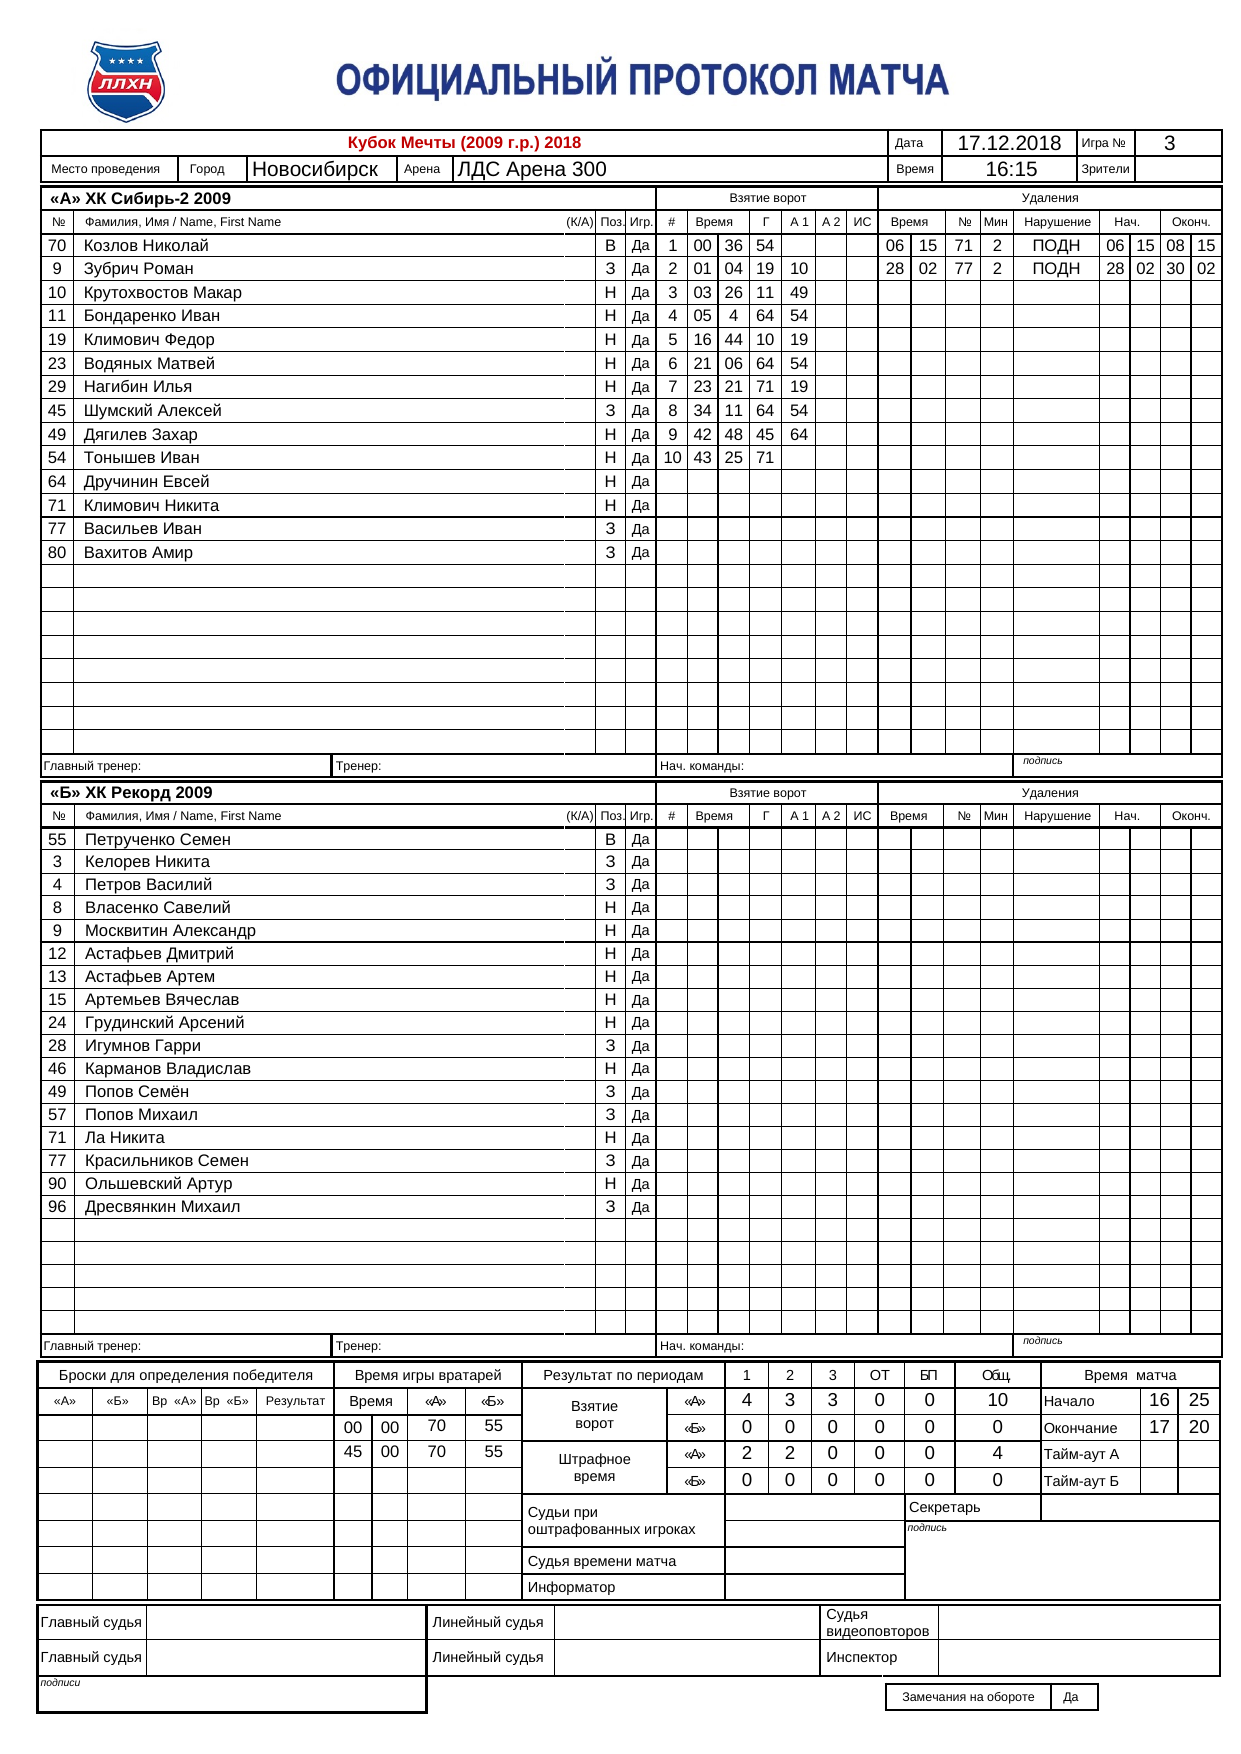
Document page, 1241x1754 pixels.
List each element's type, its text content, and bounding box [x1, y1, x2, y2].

table_cell [1161, 1035, 1190, 1057]
table_cell [565, 1104, 595, 1126]
table_cell [1100, 707, 1129, 729]
table_cell [912, 896, 943, 918]
table_cell [981, 446, 1013, 469]
table_header Да [1052, 1685, 1097, 1709]
table_cell [719, 565, 749, 587]
table_cell Петрученко Семен [75, 829, 564, 849]
table_cell 28 [879, 257, 910, 280]
table_cell Водяных Матвей [74, 352, 564, 374]
table_cell [782, 446, 815, 469]
table_cell [1014, 1150, 1099, 1172]
table_cell [626, 1265, 655, 1287]
table_cell 01 [688, 257, 717, 280]
table_cell [657, 1311, 687, 1333]
table_cell [981, 659, 1013, 682]
table_cell [847, 376, 877, 398]
table_cell [879, 659, 910, 682]
table_cell [719, 470, 749, 493]
table_cell [565, 1219, 595, 1241]
table_cell [1131, 1127, 1160, 1149]
table_cell [782, 565, 815, 587]
table_cell [1161, 1265, 1190, 1287]
table_cell [335, 1547, 371, 1573]
table_cell [1161, 636, 1190, 658]
table_cell Главный судья [39, 1640, 146, 1675]
table_cell 03 [688, 281, 717, 303]
table_cell 0 [726, 1468, 768, 1493]
table_cell 05 [688, 305, 717, 327]
table_cell [912, 423, 945, 445]
table_cell [782, 541, 815, 564]
table_cell 04 [719, 257, 749, 280]
table_cell Н [596, 943, 625, 964]
table_cell 70 [42, 235, 73, 256]
table_cell [726, 1575, 904, 1599]
table_cell [847, 565, 877, 587]
table_cell [816, 518, 846, 540]
table_cell Да [626, 850, 655, 872]
table_cell 21 [688, 352, 717, 374]
table_cell [1192, 352, 1221, 374]
table_cell [657, 1196, 687, 1218]
table_cell Да [626, 257, 655, 280]
table_cell [912, 494, 945, 516]
table_cell [912, 1104, 943, 1126]
table_cell [1192, 943, 1221, 964]
table_cell [879, 1288, 910, 1310]
table_cell [912, 659, 945, 682]
table_cell [847, 707, 877, 729]
table_cell Оконч. [1161, 805, 1221, 826]
table_cell [657, 730, 687, 753]
table_cell [1131, 1265, 1160, 1287]
table_cell 4 [719, 305, 749, 327]
table_cell Да [626, 518, 655, 540]
table_cell 90 [42, 1173, 74, 1195]
table_cell 23 [688, 376, 717, 398]
table_cell [782, 683, 815, 706]
table_cell [1161, 1150, 1190, 1172]
table_cell [981, 1265, 1013, 1287]
table_cell 42 [688, 423, 717, 445]
table_cell [626, 612, 655, 634]
table_cell [782, 966, 815, 987]
table_cell [1100, 1035, 1129, 1057]
table_cell [1100, 541, 1129, 564]
table_cell [719, 850, 749, 872]
table_cell [688, 1081, 717, 1103]
table_cell [946, 470, 980, 493]
table_cell [657, 850, 687, 872]
table_cell [847, 518, 877, 540]
table_cell [782, 730, 815, 753]
table_cell Климович Никита [74, 494, 564, 516]
table_cell [688, 588, 717, 611]
table_cell [657, 1012, 687, 1033]
table_cell 0 [769, 1468, 811, 1493]
table_cell [1100, 1242, 1129, 1264]
table_cell [750, 1265, 781, 1287]
table_cell Васильев Иван [74, 518, 564, 540]
table_cell З [596, 1104, 625, 1126]
table_cell Время [889, 157, 941, 181]
table_cell [847, 1311, 877, 1333]
table_cell 06 [719, 352, 749, 374]
table_cell [816, 659, 846, 682]
table_cell [1014, 659, 1099, 682]
table_cell [1131, 565, 1160, 587]
table_cell 26 [719, 281, 749, 303]
table_cell подписи [39, 1677, 425, 1711]
table_cell [782, 1058, 815, 1079]
table_cell [1014, 1265, 1099, 1287]
table_cell 54 [750, 235, 781, 256]
table_cell [944, 1127, 980, 1149]
table_cell [1100, 1012, 1129, 1033]
table_cell Оконч. [1161, 211, 1221, 233]
table_cell [42, 707, 73, 729]
table_cell [1100, 1104, 1129, 1126]
table_cell [981, 1058, 1013, 1079]
table_cell Мин [981, 805, 1013, 826]
table_cell [750, 966, 781, 987]
table_cell [39, 1494, 92, 1520]
table_cell [981, 399, 1013, 422]
table_cell [257, 1547, 333, 1573]
table_cell Нач. [1100, 805, 1160, 826]
table_cell [946, 659, 980, 682]
table_cell Время [879, 805, 943, 826]
table_cell [1014, 989, 1099, 1011]
table_cell [944, 896, 980, 918]
table_cell [879, 989, 910, 1011]
table_cell [565, 518, 595, 540]
table_cell 3 [657, 281, 687, 303]
table_cell [816, 446, 846, 469]
table_cell [912, 588, 945, 611]
table_cell [657, 1104, 687, 1126]
table_cell З [596, 1196, 625, 1218]
table_cell [565, 612, 595, 634]
table_cell [981, 989, 1013, 1011]
table_cell 0 [905, 1389, 954, 1413]
table_cell [944, 1081, 980, 1103]
table_cell [335, 1574, 371, 1599]
picture [5, 28, 1179, 129]
table_cell [912, 1173, 943, 1195]
table_cell [428, 1677, 882, 1711]
table_cell [1131, 966, 1160, 987]
table_cell [657, 494, 687, 516]
table_cell Н [596, 328, 625, 351]
table_cell [946, 636, 980, 658]
table_cell Судья видеоповторов [821, 1606, 938, 1639]
table_cell [1131, 683, 1160, 706]
table_cell [596, 659, 625, 682]
table_cell 64 [42, 470, 73, 493]
table_cell [879, 1173, 910, 1195]
table_cell Мин [981, 211, 1013, 233]
table_cell [565, 494, 595, 516]
table_cell [912, 920, 943, 941]
table_cell [565, 1196, 595, 1218]
table_cell [565, 943, 595, 964]
table_cell 36 [719, 235, 749, 256]
table_cell [816, 1104, 846, 1126]
table_cell [879, 541, 910, 564]
table_cell [202, 1574, 256, 1599]
table_cell [39, 1574, 92, 1599]
table_cell [847, 896, 877, 918]
table_cell [1161, 376, 1190, 398]
table_cell [847, 588, 877, 611]
table_cell [1014, 1035, 1099, 1057]
table_cell [847, 920, 877, 941]
table_cell [1131, 1219, 1160, 1241]
table_cell Петров Василий [75, 874, 564, 895]
table_cell [944, 1058, 980, 1079]
table_cell 15 [42, 989, 74, 1011]
table_cell [782, 1219, 815, 1241]
table_cell [782, 707, 815, 729]
table_cell Ла Никита [75, 1127, 564, 1149]
table_cell [1192, 494, 1221, 516]
table_cell Москвитин Александр [75, 920, 564, 941]
table_cell [596, 565, 625, 587]
table_cell [912, 565, 945, 587]
table_cell Тонышев Иван [74, 446, 564, 469]
table_cell [1161, 470, 1190, 493]
table_cell [565, 1173, 595, 1195]
table_cell [719, 636, 749, 658]
table_cell [750, 1035, 781, 1057]
table_cell [626, 636, 655, 658]
table_cell [1192, 305, 1221, 327]
table_cell [981, 565, 1013, 587]
table_cell Вр «А» [148, 1389, 201, 1413]
table_cell [782, 1104, 815, 1126]
table_cell [879, 636, 910, 658]
table_cell Линейный судья [428, 1606, 554, 1639]
table_cell [42, 588, 73, 611]
table_cell [1014, 829, 1099, 849]
table_cell [946, 730, 980, 753]
table_cell Время [335, 1389, 407, 1413]
table_cell Секретарь [906, 1495, 1040, 1520]
table_cell [847, 541, 877, 564]
table_cell [657, 1242, 687, 1264]
table_cell «А» [408, 1389, 465, 1413]
table_cell [74, 636, 564, 658]
table_cell [719, 683, 749, 706]
table_cell 70 [408, 1441, 465, 1467]
table_header 3 [812, 1363, 854, 1387]
table_cell [1131, 1311, 1160, 1333]
table_cell [1192, 588, 1221, 611]
table_cell 11 [42, 305, 73, 327]
table_cell [565, 305, 595, 327]
table_cell Да [626, 1104, 655, 1126]
table_cell [93, 1574, 147, 1599]
table_cell [596, 1242, 625, 1264]
table_cell Зубрич Роман [74, 257, 564, 280]
table_cell [1014, 730, 1099, 753]
table_cell [1161, 588, 1190, 611]
table_cell 15 [1192, 235, 1221, 256]
table_cell [946, 494, 980, 516]
table_cell [626, 730, 655, 753]
table_cell [816, 305, 846, 327]
table_cell [879, 565, 910, 587]
table_cell Да [626, 1173, 655, 1195]
table_cell Попов Михаил [75, 1104, 564, 1126]
table_cell 57 [42, 1104, 74, 1126]
table_cell [847, 683, 877, 706]
table_cell 10 [782, 257, 815, 280]
table_cell [981, 850, 1013, 872]
table_cell [816, 730, 846, 753]
table_cell [408, 1521, 465, 1546]
table_cell [93, 1521, 147, 1546]
table_cell [1131, 612, 1160, 634]
table_cell [688, 1173, 717, 1195]
table_cell [847, 1035, 877, 1057]
table_cell Да [626, 399, 655, 422]
table_cell Н [596, 1173, 625, 1195]
table_cell А 2 [816, 211, 846, 233]
table_cell [1131, 1058, 1160, 1079]
table_cell [1192, 1104, 1221, 1126]
table_cell [944, 966, 980, 987]
table_cell [1131, 1035, 1160, 1057]
table_cell Информатор [523, 1575, 724, 1599]
table_cell [719, 1150, 749, 1172]
table_cell Да [626, 376, 655, 398]
table_cell [1131, 541, 1160, 564]
table_cell [657, 518, 687, 540]
table_cell [847, 829, 877, 849]
table_cell [816, 989, 846, 1011]
table_cell 28 [1100, 257, 1129, 280]
table_cell [408, 1547, 465, 1573]
table_cell Да [626, 1035, 655, 1057]
table_cell Тренер: [333, 755, 655, 776]
table_cell [981, 423, 1013, 445]
table_cell [782, 470, 815, 493]
table_cell # [657, 805, 687, 826]
table_cell Н [596, 376, 625, 398]
table_cell Главный тренер: [42, 755, 330, 776]
table_cell [944, 1219, 980, 1241]
table_cell [946, 541, 980, 564]
table_cell [1161, 1173, 1190, 1195]
table_cell [750, 659, 781, 682]
table_cell Красильников Семен [75, 1150, 564, 1172]
table_cell [1161, 1104, 1190, 1126]
table_cell «Б» [668, 1415, 724, 1440]
table_cell [1100, 636, 1129, 658]
table_cell [1192, 989, 1221, 1011]
table_cell [750, 874, 781, 895]
table_cell [596, 707, 625, 729]
table_cell [148, 1441, 201, 1467]
table_cell [981, 1035, 1013, 1057]
table_cell [565, 896, 595, 918]
table_cell [847, 943, 877, 964]
table_cell [1100, 423, 1129, 445]
table_cell 00 [373, 1416, 407, 1440]
table_cell [847, 966, 877, 987]
table_cell [939, 1606, 1219, 1639]
table_header Результат по периодам [523, 1363, 724, 1387]
table_cell [750, 683, 781, 706]
table_cell Да [626, 305, 655, 327]
table_cell [912, 352, 945, 374]
table_cell 9 [42, 257, 73, 280]
table_cell [816, 896, 846, 918]
table_cell 02 [1131, 257, 1160, 280]
table_cell [626, 1311, 655, 1333]
table_cell [335, 1468, 371, 1493]
table_cell [1100, 683, 1129, 706]
table_cell [1100, 1150, 1129, 1172]
table_cell [879, 1219, 910, 1241]
table_cell [719, 1127, 749, 1149]
table_cell [1131, 1173, 1160, 1195]
table_cell [1192, 829, 1221, 849]
table_cell [944, 829, 980, 849]
table_cell [1192, 1150, 1221, 1172]
table_cell 64 [750, 352, 781, 374]
table_cell 4 [956, 1442, 1040, 1467]
table_cell [688, 1265, 717, 1287]
table_cell [93, 1494, 147, 1520]
table_cell 49 [42, 423, 73, 445]
table_cell подпись [1014, 755, 1221, 776]
table_cell Вр «Б» [202, 1389, 256, 1413]
table_cell [408, 1468, 465, 1493]
table_cell [912, 541, 945, 564]
table_cell Город [179, 157, 246, 181]
table_cell [912, 943, 943, 964]
table_cell [688, 874, 717, 895]
table_cell Карманов Владислав [75, 1058, 564, 1079]
table_cell 49 [42, 1081, 74, 1103]
table_cell [1161, 446, 1190, 469]
table_cell [1100, 943, 1129, 964]
table_cell [688, 966, 717, 987]
table_cell [750, 541, 781, 564]
table_cell [1131, 423, 1160, 445]
table_cell [1192, 730, 1221, 753]
table_header Время игры вратарей [335, 1363, 521, 1387]
table_cell [1161, 1219, 1190, 1241]
table_cell [1100, 1219, 1129, 1241]
table_cell 21 [719, 376, 749, 398]
table_cell [1161, 1081, 1190, 1103]
table_cell 0 [855, 1468, 904, 1493]
table_cell [1100, 328, 1129, 351]
table_cell [981, 305, 1013, 327]
table_cell 7 [657, 376, 687, 398]
table_cell Да [626, 1058, 655, 1079]
table_cell [688, 541, 717, 564]
table_cell [565, 257, 595, 280]
table_cell [688, 612, 717, 634]
table_cell [750, 730, 781, 753]
table_cell [1161, 1127, 1190, 1149]
table_cell [750, 1173, 781, 1195]
table_cell [93, 1468, 147, 1493]
table_cell [1100, 494, 1129, 516]
table_cell 0 [855, 1389, 904, 1413]
table_cell [1014, 850, 1099, 872]
table_cell [373, 1494, 407, 1520]
table_cell З [596, 1150, 625, 1172]
table_cell [202, 1547, 256, 1573]
table_cell [202, 1468, 256, 1493]
table_cell [750, 565, 781, 587]
table_cell [912, 683, 945, 706]
table_cell [1100, 470, 1129, 493]
table_cell [946, 399, 980, 422]
table_cell 77 [946, 257, 980, 280]
table_cell [93, 1416, 147, 1440]
table_cell [912, 281, 945, 303]
table_cell [596, 1288, 625, 1310]
table_cell [1192, 565, 1221, 587]
table_cell [944, 1035, 980, 1057]
table_cell [847, 1127, 877, 1149]
table_cell [1100, 565, 1129, 587]
table_cell [750, 518, 781, 540]
table_cell 43 [688, 446, 717, 469]
table_cell Да [626, 328, 655, 351]
table_cell [688, 989, 717, 1011]
table_cell [879, 920, 910, 941]
table_cell [816, 257, 846, 280]
table_cell Астафьев Артем [75, 966, 564, 987]
table_cell 34 [688, 399, 717, 422]
table_cell [42, 565, 73, 587]
table_cell Н [596, 281, 625, 303]
table_cell [688, 943, 717, 964]
table_cell [1141, 1468, 1177, 1493]
table_cell [626, 659, 655, 682]
table_cell [1192, 707, 1221, 729]
table_cell 15 [1131, 235, 1160, 256]
table_cell 20 [1179, 1415, 1219, 1440]
table_cell [1131, 1150, 1160, 1172]
table_cell [565, 1058, 595, 1079]
table_cell [847, 1242, 877, 1264]
table_cell [912, 1150, 943, 1172]
table_cell [596, 612, 625, 634]
table_cell [1131, 829, 1160, 849]
table_cell [782, 235, 815, 256]
table_cell Поз. [596, 211, 625, 233]
table_cell 0 [812, 1468, 854, 1493]
table_cell [944, 1150, 980, 1172]
table_cell [879, 305, 910, 327]
table_cell [912, 1265, 943, 1287]
table_cell [335, 1494, 371, 1520]
table_cell З [596, 850, 625, 872]
table_cell 4 [726, 1389, 768, 1413]
table_cell [1131, 328, 1160, 351]
table_cell Штрафное время [523, 1442, 666, 1493]
table_cell [335, 1521, 371, 1546]
table_cell 54 [782, 352, 815, 374]
table_cell [879, 376, 910, 398]
table_cell [688, 565, 717, 587]
table_cell 0 [956, 1415, 1040, 1440]
table_cell 16 [1141, 1389, 1177, 1413]
table_cell [596, 683, 625, 706]
table_cell 96 [42, 1196, 74, 1218]
table_cell [1100, 1288, 1129, 1310]
table_cell [565, 423, 595, 445]
table_cell [688, 829, 717, 849]
table_cell [565, 588, 595, 611]
table_cell [719, 896, 749, 918]
table_cell [719, 966, 749, 987]
table_cell [981, 1173, 1013, 1195]
table_cell 80 [42, 541, 73, 564]
table_cell Дручинин Евсей [74, 470, 564, 493]
table_cell (К/А) [565, 211, 595, 233]
table_cell 8 [42, 896, 74, 918]
table_cell [42, 1219, 74, 1241]
table_cell [1161, 1012, 1190, 1033]
table_cell 0 [905, 1468, 954, 1493]
table_cell [847, 1104, 877, 1126]
table_cell 9 [42, 920, 74, 941]
table_cell [719, 1288, 749, 1310]
table_cell Нач. команды: [657, 755, 1012, 776]
table_cell [939, 1640, 1219, 1675]
table_header «А» ХК Сибирь-2 2009 [42, 188, 655, 209]
table_cell [1014, 1127, 1099, 1149]
table_cell [626, 1242, 655, 1264]
table_cell [912, 1196, 943, 1218]
table_cell 54 [782, 305, 815, 327]
table_cell [257, 1441, 333, 1467]
table_cell [782, 989, 815, 1011]
table_cell А 2 [816, 805, 846, 826]
table_cell # [657, 211, 687, 233]
table_cell [847, 1012, 877, 1033]
table_cell [816, 850, 846, 872]
table_cell [596, 1311, 625, 1333]
table_cell [981, 612, 1013, 634]
table_cell [981, 541, 1013, 564]
table_cell [1100, 1196, 1129, 1218]
table_cell [657, 565, 687, 587]
table_cell Н [596, 423, 625, 445]
table_cell Бондаренко Иван [74, 305, 564, 327]
table_cell [1014, 1104, 1099, 1126]
table_cell [782, 920, 815, 941]
table_cell [1192, 399, 1221, 422]
table_cell Нагибин Илья [74, 376, 564, 398]
table_header Броски для определения победителя [39, 1363, 333, 1387]
table_cell [719, 1058, 749, 1079]
table_cell [1100, 730, 1129, 753]
table_cell [565, 1311, 595, 1333]
table_cell [981, 920, 1013, 941]
table_cell [847, 659, 877, 682]
table_cell 11 [750, 281, 781, 303]
table_cell [1192, 1035, 1221, 1057]
table_cell 0 [956, 1468, 1040, 1493]
table_cell [74, 588, 564, 611]
table_cell 3 [42, 850, 74, 872]
table_cell [879, 1127, 910, 1149]
table_cell 24 [42, 1012, 74, 1033]
table_cell [981, 1127, 1013, 1149]
table_cell [879, 612, 910, 634]
table_cell [981, 1196, 1013, 1218]
table_cell [946, 423, 980, 445]
table_cell Фамилия, Имя / Name, First Name [74, 211, 565, 233]
table_cell [912, 636, 945, 658]
table_cell [719, 1081, 749, 1103]
table_cell [1131, 588, 1160, 611]
table_cell [1131, 1104, 1160, 1126]
table_cell [981, 352, 1013, 374]
table_cell Н [596, 305, 625, 327]
table_cell [565, 1242, 595, 1264]
table_cell [565, 683, 595, 706]
table_cell [42, 1311, 74, 1333]
table_cell [912, 707, 945, 729]
table_cell [782, 829, 815, 849]
table_cell [1192, 1127, 1221, 1149]
table_cell [879, 966, 910, 987]
table_cell [565, 989, 595, 1011]
table_cell 44 [719, 328, 749, 351]
table_cell [816, 1150, 846, 1172]
table_cell [1161, 1288, 1190, 1310]
table_cell [1014, 1288, 1099, 1310]
table_cell [1192, 1081, 1221, 1103]
table_cell [1131, 730, 1160, 753]
table_cell [74, 565, 564, 587]
table_cell [912, 518, 945, 540]
table_cell [1014, 588, 1099, 611]
table_cell [147, 1640, 425, 1675]
table_cell Н [596, 920, 625, 941]
table_cell [912, 850, 943, 872]
table_cell [373, 1521, 407, 1546]
table_cell [816, 1288, 846, 1310]
table_cell [847, 850, 877, 872]
table_cell [879, 874, 910, 895]
table_cell [466, 1468, 521, 1493]
table_cell [981, 1242, 1013, 1264]
table_cell [981, 966, 1013, 987]
table_header Взятие ворот [657, 188, 877, 209]
table_cell [1192, 423, 1221, 445]
table_cell Артемьев Вячеслав [75, 989, 564, 1011]
table_cell [1100, 446, 1129, 469]
table_cell [879, 850, 910, 872]
table_header Удаления [879, 188, 1221, 209]
table_cell [565, 920, 595, 941]
table_cell [944, 920, 980, 941]
table_cell [750, 1311, 781, 1333]
table_cell [981, 1104, 1013, 1126]
table_cell [1100, 1058, 1129, 1079]
table_cell 0 [855, 1415, 904, 1440]
table_cell [466, 1547, 521, 1573]
table_cell 00 [688, 235, 717, 256]
table_cell 0 [905, 1415, 954, 1440]
table_cell [565, 874, 595, 895]
table_cell [816, 328, 846, 351]
table_cell 71 [750, 376, 781, 398]
table_cell [750, 850, 781, 872]
table_cell [39, 1441, 92, 1467]
table_cell [1100, 376, 1129, 398]
table_cell [565, 1150, 595, 1172]
table_header Замечания на обороте [887, 1685, 1050, 1709]
table_cell 2 [981, 235, 1013, 256]
table_cell [816, 1127, 846, 1149]
table_cell [596, 1219, 625, 1241]
table_cell [42, 730, 73, 753]
table_cell [1014, 874, 1099, 895]
table_cell [1161, 1058, 1190, 1079]
table_cell 3 [812, 1389, 854, 1413]
table_cell [39, 1416, 92, 1440]
table_cell [847, 352, 877, 374]
table_cell [719, 494, 749, 516]
table_cell [688, 920, 717, 941]
table_cell [596, 636, 625, 658]
table_cell [565, 446, 595, 469]
table_cell Да [626, 1081, 655, 1103]
table_cell Н [596, 494, 625, 516]
table_cell [1014, 565, 1099, 587]
table_cell [816, 588, 846, 611]
table_cell [782, 518, 815, 540]
table_cell 49 [782, 281, 815, 303]
table_cell 16:15 [943, 157, 1076, 181]
table_cell [688, 1219, 717, 1241]
table_cell [565, 281, 595, 303]
table_cell [782, 494, 815, 516]
table_cell [688, 707, 717, 729]
table_cell № [42, 805, 74, 826]
table_cell Да [626, 352, 655, 374]
table_cell [565, 707, 595, 729]
table_cell [688, 518, 717, 540]
table_cell 45 [750, 423, 781, 445]
table_cell [912, 730, 945, 753]
table_cell [1014, 305, 1099, 327]
table_cell [1131, 874, 1160, 895]
table_cell [981, 636, 1013, 658]
table_cell [1192, 446, 1221, 469]
table_cell [1192, 612, 1221, 634]
table_cell [981, 1288, 1013, 1310]
table_cell [782, 612, 815, 634]
table_cell [657, 1265, 687, 1287]
table_cell [1131, 707, 1160, 729]
table_cell 4 [42, 874, 74, 895]
table_cell [816, 470, 846, 493]
table_cell [1100, 612, 1129, 634]
table_cell [1192, 1173, 1221, 1195]
table_cell «А» [39, 1389, 92, 1413]
table_cell [1161, 612, 1190, 634]
table_cell [1131, 1288, 1160, 1310]
table_cell [782, 1265, 815, 1287]
table_cell 0 [769, 1415, 811, 1440]
table_cell [879, 1035, 910, 1057]
table_cell [847, 636, 877, 658]
table_cell [74, 659, 564, 682]
table_cell [946, 446, 980, 469]
table_cell [1192, 1058, 1221, 1079]
table_cell [816, 1173, 846, 1195]
table_cell [847, 612, 877, 634]
table_cell [782, 943, 815, 964]
table_cell [879, 399, 910, 422]
table_cell «А» [668, 1442, 724, 1467]
table_cell [782, 1081, 815, 1103]
table_cell [1131, 446, 1160, 469]
table_cell Да [626, 1196, 655, 1218]
table_cell Попов Семён [75, 1081, 564, 1103]
table_cell 48 [719, 423, 749, 445]
table_cell [1014, 541, 1099, 564]
table_cell [981, 328, 1013, 351]
table_cell Судьи при оштрафованных игроках [523, 1495, 724, 1546]
table_cell [1161, 518, 1190, 540]
table_cell [782, 1150, 815, 1172]
table_cell З [596, 1035, 625, 1057]
table_cell [565, 352, 595, 374]
table_cell «Б» [93, 1389, 147, 1413]
table_cell [719, 707, 749, 729]
table_cell [1161, 305, 1190, 327]
table_cell [946, 565, 980, 587]
table_cell [1014, 470, 1099, 493]
table_cell [879, 494, 910, 516]
table_cell [981, 1150, 1013, 1172]
table_cell [816, 707, 846, 729]
table_cell [1192, 659, 1221, 682]
table_cell Да [626, 494, 655, 516]
table_cell [626, 683, 655, 706]
table_cell Да [626, 470, 655, 493]
table_cell [93, 1441, 147, 1467]
table_cell Н [596, 896, 625, 918]
table_cell 8 [657, 399, 687, 422]
table_cell [912, 1081, 943, 1103]
table_cell 06 [879, 235, 910, 256]
table_cell 55 [466, 1416, 521, 1440]
table_cell [750, 1288, 781, 1310]
table_cell 2 [726, 1442, 768, 1467]
table_cell [879, 1058, 910, 1079]
table_cell [719, 829, 749, 849]
table_cell [782, 850, 815, 872]
table_cell [74, 707, 564, 729]
table_cell [816, 1035, 846, 1057]
table_cell [1131, 1196, 1160, 1218]
table_cell [750, 1012, 781, 1033]
table_cell [657, 1173, 687, 1195]
table_cell [688, 1035, 717, 1057]
table_cell [39, 1547, 92, 1573]
table_cell [816, 541, 846, 564]
table_cell [750, 588, 781, 611]
table_cell [946, 588, 980, 611]
table_cell [202, 1441, 256, 1467]
table_cell [1131, 518, 1160, 540]
table_cell Игр. [626, 805, 655, 826]
table_cell [879, 1150, 910, 1172]
table_cell [912, 1311, 943, 1333]
table_cell 45 [335, 1441, 371, 1467]
table_cell 54 [42, 446, 73, 469]
table_cell 0 [812, 1442, 854, 1467]
table_cell [1161, 399, 1190, 422]
table_cell 19 [782, 376, 815, 398]
table_cell [719, 943, 749, 964]
table_cell [257, 1494, 333, 1520]
table_cell [657, 966, 687, 987]
table_cell № [42, 211, 73, 233]
table_cell [981, 494, 1013, 516]
table_cell [816, 1311, 846, 1333]
table_cell [1192, 1311, 1221, 1333]
table_cell [148, 1547, 201, 1573]
table_cell [782, 1127, 815, 1149]
table_cell Инспектор [821, 1640, 938, 1675]
table_cell [944, 1012, 980, 1033]
table_cell [688, 1058, 717, 1079]
table_cell [657, 683, 687, 706]
table_cell [688, 1196, 717, 1218]
table_cell [42, 659, 73, 682]
table_cell [688, 1150, 717, 1172]
table_cell Зрители [1078, 157, 1134, 181]
table_cell [912, 1012, 943, 1033]
table_cell Линейный судья [428, 1640, 554, 1675]
table_cell [719, 874, 749, 895]
table_cell [847, 328, 877, 351]
table_cell Новосибирск [248, 157, 396, 181]
table_cell [555, 1640, 819, 1675]
table_cell [946, 305, 980, 327]
table_cell [626, 1288, 655, 1310]
table_cell [750, 989, 781, 1011]
table_cell [816, 636, 846, 658]
table_cell [657, 541, 687, 564]
table_header 2 [769, 1363, 811, 1387]
table_cell Игумнов Гарри [75, 1035, 564, 1057]
table_cell [42, 683, 73, 706]
table_cell [1014, 328, 1099, 351]
table_header Общ. [956, 1363, 1040, 1387]
table_cell [944, 1288, 980, 1310]
table_cell [847, 1288, 877, 1310]
table_cell Окончание [1042, 1415, 1140, 1440]
table_cell [816, 874, 846, 895]
table_cell 25 [1179, 1389, 1219, 1413]
table_cell Да [626, 1012, 655, 1033]
table_cell [1131, 850, 1160, 872]
table_cell [1014, 1058, 1099, 1079]
table_cell Арена [398, 157, 452, 181]
table_cell [1014, 1242, 1099, 1264]
table_cell 12 [42, 943, 74, 964]
table_cell [719, 1196, 749, 1218]
table_cell 71 [750, 446, 781, 469]
table_cell [816, 399, 846, 422]
table_cell [981, 518, 1013, 540]
table_cell [719, 1035, 749, 1057]
table_cell [1161, 541, 1190, 564]
table_cell [657, 1035, 687, 1057]
table_cell [565, 328, 595, 351]
table_cell [1014, 707, 1099, 729]
table_cell [883, 1677, 1220, 1681]
table_cell 10 [42, 281, 73, 303]
table_cell [1014, 281, 1099, 303]
table_cell 02 [912, 257, 945, 280]
table_cell [879, 1081, 910, 1103]
table_cell [688, 1127, 717, 1149]
table_cell [555, 1606, 819, 1639]
table_cell ИС [847, 211, 877, 233]
table_cell [1161, 1242, 1190, 1264]
table_cell 00 [335, 1416, 371, 1440]
table_cell [847, 470, 877, 493]
table_cell 3 [769, 1389, 811, 1413]
table_cell [1014, 612, 1099, 634]
table_cell Тайм-аут А [1042, 1441, 1140, 1467]
table_cell [816, 920, 846, 941]
table_cell 70 [408, 1416, 465, 1440]
table_cell [946, 376, 980, 398]
table_cell [1161, 730, 1190, 753]
table_cell [688, 659, 717, 682]
table_cell [879, 829, 910, 849]
table_cell [657, 896, 687, 918]
table_cell Дресвянкин Михаил [75, 1196, 564, 1218]
table_cell 55 [42, 829, 74, 849]
table_cell [1192, 518, 1221, 540]
table_cell [1131, 470, 1160, 493]
table_cell [816, 1242, 846, 1264]
table_cell [565, 636, 595, 658]
table_cell [1192, 1288, 1221, 1310]
table_cell [657, 612, 687, 634]
table_cell [981, 470, 1013, 493]
table_cell [912, 328, 945, 351]
table_cell [74, 612, 564, 634]
table_cell Н [596, 1058, 625, 1079]
table_cell 00 [373, 1441, 407, 1467]
table_cell [879, 328, 910, 351]
table_cell Астафьев Дмитрий [75, 943, 564, 964]
table_cell [719, 588, 749, 611]
table_cell [726, 1521, 904, 1546]
table_cell [816, 376, 846, 398]
table_cell Главный тренер: [42, 1335, 330, 1356]
table_cell [565, 966, 595, 987]
table_cell [719, 541, 749, 564]
table_cell 2 [657, 257, 687, 280]
table_cell [719, 1104, 749, 1126]
table_cell [847, 874, 877, 895]
table_cell Игр. [626, 211, 655, 233]
table_cell [946, 612, 980, 634]
table_cell [816, 943, 846, 964]
table_cell [1131, 920, 1160, 941]
table_cell [782, 896, 815, 918]
table_cell [879, 1311, 910, 1333]
table_cell [816, 966, 846, 987]
table_cell [816, 1058, 846, 1079]
table_cell [565, 1081, 595, 1103]
table_cell [1100, 305, 1129, 327]
table_cell [75, 1219, 564, 1241]
table_cell [981, 1311, 1013, 1333]
table_cell [847, 1081, 877, 1103]
table_cell [981, 829, 1013, 849]
table_cell [257, 1574, 333, 1599]
table_cell [1192, 1242, 1221, 1264]
table_cell [912, 376, 945, 398]
table_cell [816, 1012, 846, 1033]
table_cell [1141, 1441, 1177, 1467]
table_cell Нач. [1100, 211, 1160, 233]
table_cell [879, 1104, 910, 1126]
table_cell 15 [912, 235, 945, 256]
table_cell Главный судья [39, 1606, 146, 1639]
table_cell [816, 352, 846, 374]
table_header Кубок Мечты (2009 г.р.) 2018 [42, 131, 887, 155]
table_cell [466, 1521, 521, 1546]
table_cell [981, 281, 1013, 303]
table_cell [1192, 683, 1221, 706]
table_cell [257, 1468, 333, 1493]
table_cell «А» [668, 1389, 724, 1413]
table_cell [750, 1127, 781, 1149]
table_cell «Б » [466, 1389, 521, 1413]
table_cell [726, 1495, 904, 1520]
table_cell [1100, 1311, 1129, 1333]
table_cell Н [596, 446, 625, 469]
table_cell [688, 683, 717, 706]
table_cell [688, 1012, 717, 1033]
table_cell [816, 1219, 846, 1241]
table_cell ИС [847, 805, 877, 826]
table_cell 10 [956, 1389, 1040, 1413]
table_cell [148, 1416, 201, 1440]
table_cell [912, 612, 945, 634]
table_cell [847, 1265, 877, 1287]
table_header Время матча [1042, 1363, 1219, 1387]
table_cell [981, 376, 1013, 398]
table_cell [688, 470, 717, 493]
table_cell [75, 1288, 564, 1310]
table_cell [879, 423, 910, 445]
table_cell 10 [657, 446, 687, 469]
table_cell [981, 1081, 1013, 1103]
table_cell [1131, 305, 1160, 327]
table_cell 64 [750, 305, 781, 327]
table_cell 06 [1100, 235, 1129, 256]
table_cell [981, 588, 1013, 611]
table_cell [719, 518, 749, 540]
table_cell (К/А) [565, 805, 595, 826]
table_cell А 1 [782, 211, 815, 233]
table_cell [1100, 896, 1129, 918]
table_header БП [905, 1363, 954, 1387]
table_cell [42, 612, 73, 634]
table_cell [373, 1468, 407, 1493]
table_cell [688, 1104, 717, 1126]
table_cell [1161, 850, 1190, 872]
table_cell [1014, 494, 1099, 516]
table_cell [1161, 707, 1190, 729]
table_cell [816, 235, 846, 256]
table_cell [944, 1173, 980, 1195]
table_cell Н [596, 470, 625, 493]
table_cell [946, 707, 980, 729]
table_cell Вахитов Амир [74, 541, 564, 564]
table_cell [1192, 328, 1221, 351]
table_cell [1014, 920, 1099, 941]
table_cell [688, 850, 717, 872]
table_cell [42, 1242, 74, 1264]
table_cell [782, 1311, 815, 1333]
table_cell [1100, 989, 1129, 1011]
table_cell [981, 1219, 1013, 1241]
table_cell 30 [1161, 257, 1190, 280]
table_cell [719, 1173, 749, 1195]
table_cell [1192, 1012, 1221, 1033]
table_cell [93, 1547, 147, 1573]
table_cell Начало [1042, 1389, 1140, 1413]
table_cell Нарушение [1014, 211, 1099, 233]
table_cell [147, 1606, 425, 1639]
table_cell [1100, 850, 1129, 872]
table_cell Время [879, 211, 945, 233]
table_header 3 [1136, 131, 1221, 155]
table_cell Г [750, 211, 781, 233]
table_cell 16 [688, 328, 717, 351]
table_cell [912, 829, 943, 849]
table_cell Да [626, 281, 655, 303]
table_cell [782, 636, 815, 658]
table_cell Да [626, 966, 655, 987]
table_cell [565, 1012, 595, 1033]
table_cell [782, 1196, 815, 1218]
table_cell [1014, 352, 1099, 374]
table_cell [750, 1081, 781, 1103]
table_cell [719, 1012, 749, 1033]
table_cell [1014, 1173, 1099, 1195]
table_cell Нарушение [1014, 805, 1099, 826]
table_cell [626, 565, 655, 587]
table_cell [148, 1468, 201, 1493]
table_cell [912, 1035, 943, 1057]
table_cell 64 [782, 423, 815, 445]
table_cell [1192, 1196, 1221, 1218]
table_cell [657, 1127, 687, 1149]
table_cell [1100, 829, 1129, 849]
table_cell [782, 874, 815, 895]
table_cell [879, 1012, 910, 1033]
table_cell [1131, 494, 1160, 516]
table_cell [847, 1219, 877, 1241]
table_cell [75, 1242, 564, 1264]
table_cell [944, 1265, 980, 1287]
table_cell Ольшевский Артур [75, 1173, 564, 1195]
table_cell [1192, 920, 1221, 941]
table_cell [750, 470, 781, 493]
table_cell Келорев Никита [75, 850, 564, 872]
table_cell Фамилия, Имя / Name, First Name [75, 805, 565, 826]
table_cell [657, 707, 687, 729]
table_cell [719, 1242, 749, 1264]
table_header Взятие ворот [657, 783, 877, 803]
table_cell З [596, 257, 625, 280]
table_cell [565, 659, 595, 682]
table_cell [912, 446, 945, 469]
table_cell Шумский Алексей [74, 399, 564, 422]
table_cell [981, 943, 1013, 964]
table_cell [1161, 494, 1190, 516]
table_cell 10 [750, 328, 781, 351]
table_cell 71 [946, 235, 980, 256]
table_cell [1161, 423, 1190, 445]
table_cell [42, 1288, 74, 1310]
table_cell 25 [719, 446, 749, 469]
table_cell [1042, 1495, 1219, 1520]
table_cell [944, 1196, 980, 1218]
table_cell 1 [657, 235, 687, 256]
table_cell [626, 707, 655, 729]
table_cell [981, 730, 1013, 753]
table_cell Время [688, 211, 749, 233]
table_cell Да [626, 1150, 655, 1172]
table_cell [1100, 588, 1129, 611]
table_cell [946, 352, 980, 374]
table_cell [657, 989, 687, 1011]
table_cell Н [596, 1012, 625, 1033]
table_cell [750, 896, 781, 918]
table_cell [912, 305, 945, 327]
table_cell 64 [750, 399, 781, 422]
table_cell Да [626, 829, 655, 849]
table_cell [657, 1081, 687, 1103]
table_cell [816, 565, 846, 587]
table_cell 46 [42, 1058, 74, 1079]
table_cell Судья времени матча [523, 1548, 724, 1573]
table_cell 19 [782, 328, 815, 351]
table_cell [1014, 683, 1099, 706]
table_cell [1014, 1196, 1099, 1218]
table_cell А 1 [782, 805, 815, 826]
table_cell 0 [812, 1415, 854, 1440]
table_cell [912, 874, 943, 895]
table_cell З [596, 541, 625, 564]
table_cell [1014, 1081, 1099, 1103]
table_cell [39, 1521, 92, 1546]
table_cell 54 [782, 399, 815, 422]
table_cell [1014, 376, 1099, 398]
table_cell [1131, 1242, 1160, 1264]
table_cell Да [626, 423, 655, 445]
table_cell [1014, 943, 1099, 964]
table_cell [847, 235, 877, 256]
table_cell [373, 1547, 407, 1573]
table_cell 08 [1161, 235, 1190, 256]
table_cell [74, 683, 564, 706]
table_cell [1161, 328, 1190, 351]
table_cell [1100, 281, 1129, 303]
table_cell [719, 612, 749, 634]
table_cell 0 [905, 1442, 954, 1467]
table_cell 71 [42, 1127, 74, 1149]
table_cell [1100, 1081, 1129, 1103]
table_cell [688, 1288, 717, 1310]
table_cell [816, 423, 846, 445]
table_cell [657, 470, 687, 493]
table_cell 13 [42, 966, 74, 987]
table_cell [847, 1058, 877, 1079]
table_cell [879, 470, 910, 493]
table_cell Да [626, 541, 655, 564]
table_cell [1161, 989, 1190, 1011]
table_cell [1131, 1012, 1160, 1033]
table_cell ПОДН [1014, 235, 1099, 256]
table_cell [148, 1574, 201, 1599]
table_cell [1100, 966, 1129, 987]
table_cell [626, 1219, 655, 1241]
table_cell [782, 659, 815, 682]
table_cell [565, 541, 595, 564]
table_cell З [596, 399, 625, 422]
table_cell [1161, 281, 1190, 303]
table_cell [565, 470, 595, 493]
table_cell 23 [42, 352, 73, 374]
table_cell [1100, 1127, 1129, 1149]
table_cell [1161, 829, 1190, 849]
table_cell [816, 612, 846, 634]
table_cell 19 [750, 257, 781, 280]
table_cell [148, 1494, 201, 1520]
table_cell В [596, 235, 625, 256]
table_cell [565, 1265, 595, 1287]
table_cell [1161, 1196, 1190, 1218]
table_cell Поз. [596, 805, 625, 826]
table_cell [879, 1196, 910, 1218]
table_cell [879, 707, 910, 729]
table_cell [912, 1242, 943, 1264]
table_cell [1192, 281, 1221, 303]
table_cell [816, 683, 846, 706]
table_cell 2 [981, 257, 1013, 280]
table_cell [565, 829, 595, 849]
table_cell [657, 943, 687, 964]
table_cell [657, 1150, 687, 1172]
table_cell [1014, 1012, 1099, 1033]
table_cell Н [596, 966, 625, 987]
table_cell [626, 588, 655, 611]
table_cell ЛДС Арена 300 [454, 157, 887, 181]
table_cell [1131, 352, 1160, 374]
table_header «Б» ХК Рекорд 2009 [42, 783, 655, 803]
table_cell [944, 850, 980, 872]
table_cell [782, 1242, 815, 1264]
table_cell «Б» [668, 1468, 724, 1493]
table_cell [39, 1468, 92, 1493]
table_cell [879, 943, 910, 964]
table_cell [879, 683, 910, 706]
table_cell [750, 943, 781, 964]
table_cell [1100, 920, 1129, 941]
table_cell [1192, 636, 1221, 658]
table_cell [565, 1127, 595, 1149]
table_cell [879, 896, 910, 918]
table_cell [565, 1035, 595, 1057]
table_cell [1014, 636, 1099, 658]
table_cell [879, 352, 910, 374]
table_cell [1192, 376, 1221, 398]
table_cell [719, 989, 749, 1011]
table_cell 5 [657, 328, 687, 351]
table_cell [408, 1574, 465, 1599]
table_header 17.12.2018 [943, 131, 1076, 155]
table_cell [1192, 1265, 1221, 1287]
table_cell [257, 1521, 333, 1546]
table_cell [1161, 352, 1190, 374]
table_cell Н [596, 352, 625, 374]
table_cell [1131, 399, 1160, 422]
table_cell [1100, 352, 1129, 374]
table_cell [750, 920, 781, 941]
table_cell [847, 1173, 877, 1195]
table_cell [1131, 1081, 1160, 1103]
table_cell [688, 494, 717, 516]
table_cell Место проведения [42, 157, 177, 181]
table_cell [1161, 966, 1190, 987]
table_cell [1100, 1265, 1129, 1287]
table_cell [750, 1242, 781, 1264]
table_cell [847, 305, 877, 327]
table_cell [719, 659, 749, 682]
table_cell [202, 1416, 256, 1440]
table_cell [946, 683, 980, 706]
table_cell [1131, 659, 1160, 682]
table_header 1 [726, 1363, 768, 1387]
table_cell [596, 588, 625, 611]
table_cell [657, 874, 687, 895]
table_cell [688, 730, 717, 753]
table_cell ПОДН [1014, 257, 1099, 280]
table_cell [657, 1288, 687, 1310]
table_cell [1100, 1173, 1129, 1195]
table_cell [1014, 399, 1099, 422]
table_cell Результат [257, 1389, 333, 1413]
table_cell [202, 1494, 256, 1520]
table_cell Козлов Николай [74, 235, 564, 256]
table_cell подпись [1014, 1335, 1221, 1356]
table_header Дата [889, 131, 941, 155]
table_cell [565, 235, 595, 256]
table_cell [74, 730, 564, 753]
table_cell [1192, 896, 1221, 918]
table_cell [847, 257, 877, 280]
table_cell [944, 989, 980, 1011]
table_cell Тренер: [333, 1335, 655, 1356]
table_cell [944, 1242, 980, 1264]
table_cell Власенко Савелий [75, 896, 564, 918]
table_cell № [946, 211, 980, 233]
table_cell 4 [657, 305, 687, 327]
table_cell [373, 1574, 407, 1599]
table_cell 0 [726, 1415, 768, 1440]
table_cell [782, 1173, 815, 1195]
table_cell [782, 1288, 815, 1310]
table_cell [466, 1574, 521, 1599]
table_cell 17 [1141, 1415, 1177, 1440]
table_cell [879, 1265, 910, 1287]
table_cell [847, 446, 877, 469]
table_cell [1161, 683, 1190, 706]
table_cell [1136, 157, 1221, 181]
table_cell [1161, 565, 1190, 587]
table_cell 55 [466, 1441, 521, 1467]
table_cell [750, 612, 781, 634]
table_cell [847, 494, 877, 516]
table_cell [944, 1311, 980, 1333]
table_cell [750, 1219, 781, 1241]
table_cell [726, 1548, 904, 1573]
table_cell [912, 1219, 943, 1241]
table_cell [912, 399, 945, 422]
table_cell [750, 1104, 781, 1126]
table_cell Да [626, 896, 655, 918]
table_cell [565, 376, 595, 398]
table_header ОТ [855, 1363, 904, 1387]
table_cell [1131, 281, 1160, 303]
table_cell [1192, 470, 1221, 493]
table_cell [565, 399, 595, 422]
table_cell [1099, 1682, 1220, 1711]
table_cell Взятие ворот [523, 1389, 666, 1440]
table_cell [719, 920, 749, 941]
table_cell 11 [719, 399, 749, 422]
table_cell [1161, 874, 1190, 895]
table_cell [782, 588, 815, 611]
table_cell [981, 896, 1013, 918]
table_cell [944, 1104, 980, 1126]
table_cell Тайм-аут Б [1042, 1468, 1140, 1493]
table_cell [879, 588, 910, 611]
table_cell [1131, 896, 1160, 918]
table_cell [75, 1311, 564, 1333]
table_cell [657, 1058, 687, 1079]
table_cell [816, 494, 846, 516]
table_cell 77 [42, 1150, 74, 1172]
table_cell [657, 920, 687, 941]
table_cell [782, 1035, 815, 1057]
table_cell [1179, 1468, 1219, 1493]
table_cell [688, 1311, 717, 1333]
table_cell [1161, 1311, 1190, 1333]
table_cell [1192, 850, 1221, 872]
table_cell З [596, 518, 625, 540]
table_cell [1131, 376, 1160, 398]
table_cell 9 [657, 423, 687, 445]
table_cell Крутохвостов Макар [74, 281, 564, 303]
table_cell [719, 1311, 749, 1333]
table_cell подпись [906, 1522, 1219, 1599]
table_cell [981, 1012, 1013, 1033]
table_cell [565, 565, 595, 587]
table_cell [596, 1265, 625, 1287]
table_cell [719, 1265, 749, 1287]
table_cell [750, 1196, 781, 1218]
table_cell [688, 896, 717, 918]
table_cell Да [626, 920, 655, 941]
table_cell 45 [42, 399, 73, 422]
table_cell Г [750, 805, 781, 826]
table_cell [1192, 1219, 1221, 1241]
table_cell [946, 328, 980, 351]
table_cell [1192, 541, 1221, 564]
table_header Игра № [1078, 131, 1134, 155]
table_cell Грудинский Арсений [75, 1012, 564, 1033]
table_cell [912, 470, 945, 493]
table_cell 02 [1192, 257, 1221, 280]
table_cell [981, 683, 1013, 706]
table_cell Климович Федор [74, 328, 564, 351]
table_cell Да [626, 874, 655, 895]
table_cell [750, 829, 781, 849]
table_cell [912, 1127, 943, 1149]
table_cell [75, 1265, 564, 1287]
table_cell [912, 1288, 943, 1310]
table_cell [912, 966, 943, 987]
table_cell [1161, 659, 1190, 682]
table_cell [1014, 446, 1099, 469]
table_cell [847, 730, 877, 753]
table_cell [816, 1265, 846, 1287]
table_cell [816, 1081, 846, 1103]
table_cell [565, 730, 595, 753]
table_cell [408, 1494, 465, 1520]
table_cell 28 [42, 1035, 74, 1057]
table_cell [148, 1521, 201, 1546]
table_cell 71 [42, 494, 73, 516]
table_cell [847, 989, 877, 1011]
table_cell 6 [657, 352, 687, 374]
table_cell [750, 1058, 781, 1079]
table_cell [847, 399, 877, 422]
table_cell [847, 281, 877, 303]
table_cell [1014, 1311, 1099, 1333]
table_cell [816, 829, 846, 849]
table_cell [42, 636, 73, 658]
table_cell З [596, 874, 625, 895]
table_cell [657, 588, 687, 611]
table_cell [847, 1196, 877, 1218]
table_cell [719, 1219, 749, 1241]
table_cell В [596, 829, 625, 849]
table_cell [1161, 920, 1190, 941]
table_cell [879, 518, 910, 540]
table_cell [565, 1288, 595, 1310]
table_cell [688, 1242, 717, 1264]
table_cell [782, 1012, 815, 1033]
table_cell [719, 730, 749, 753]
table_cell [944, 943, 980, 964]
table_cell [750, 1150, 781, 1172]
table_cell [879, 446, 910, 469]
table_cell [1014, 518, 1099, 540]
table_cell [1100, 399, 1129, 422]
table_cell [981, 707, 1013, 729]
table_cell [1014, 896, 1099, 918]
table_cell [946, 281, 980, 303]
table_cell [981, 874, 1013, 895]
table_cell 77 [42, 518, 73, 540]
table_cell [1161, 896, 1190, 918]
table_cell [1192, 966, 1221, 987]
table_cell Да [626, 1127, 655, 1149]
table_cell Н [596, 1127, 625, 1149]
table_cell [879, 730, 910, 753]
table_cell Да [626, 989, 655, 1011]
table_cell [257, 1416, 333, 1440]
table_cell З [596, 1081, 625, 1103]
table_cell [202, 1521, 256, 1546]
table_cell [466, 1494, 521, 1520]
table_cell [657, 659, 687, 682]
table_cell [1100, 518, 1129, 540]
table_cell Нач. команды: [657, 1335, 1012, 1356]
table_cell [912, 1058, 943, 1079]
table_header Удаления [879, 783, 1221, 803]
table_cell [1179, 1441, 1219, 1467]
table_cell [1014, 1219, 1099, 1241]
table_cell [750, 707, 781, 729]
table_cell Время [688, 805, 749, 826]
table_cell 19 [42, 328, 73, 351]
table_cell [42, 1265, 74, 1287]
table_cell Дягилев Захар [74, 423, 564, 445]
table_cell Да [626, 943, 655, 964]
table_cell [657, 1219, 687, 1241]
table_cell [1100, 874, 1129, 895]
table_cell [750, 636, 781, 658]
table_cell № [944, 805, 980, 826]
table_cell [912, 989, 943, 1011]
table_cell [847, 423, 877, 445]
table_cell [1100, 659, 1129, 682]
table_cell [1131, 636, 1160, 658]
table_cell [879, 1242, 910, 1264]
table_cell Да [626, 446, 655, 469]
table_cell [1014, 423, 1099, 445]
table_cell [750, 494, 781, 516]
table_cell [847, 1150, 877, 1172]
table_cell [1192, 874, 1221, 895]
table_cell [816, 281, 846, 303]
table_cell [657, 636, 687, 658]
table_cell [1131, 943, 1160, 964]
table_cell [1161, 943, 1190, 964]
table_cell [657, 829, 687, 849]
table_cell [944, 874, 980, 895]
table_cell [1131, 989, 1160, 1011]
table_cell Да [626, 235, 655, 256]
table_cell 2 [769, 1442, 811, 1467]
table_cell [879, 281, 910, 303]
table_cell [688, 636, 717, 658]
table_cell [596, 730, 625, 753]
table_cell [946, 518, 980, 540]
table_cell [816, 1196, 846, 1218]
table_cell [565, 850, 595, 872]
table_cell 29 [42, 376, 73, 398]
table_cell [1014, 966, 1099, 987]
table_cell Н [596, 989, 625, 1011]
table_cell 0 [855, 1442, 904, 1467]
